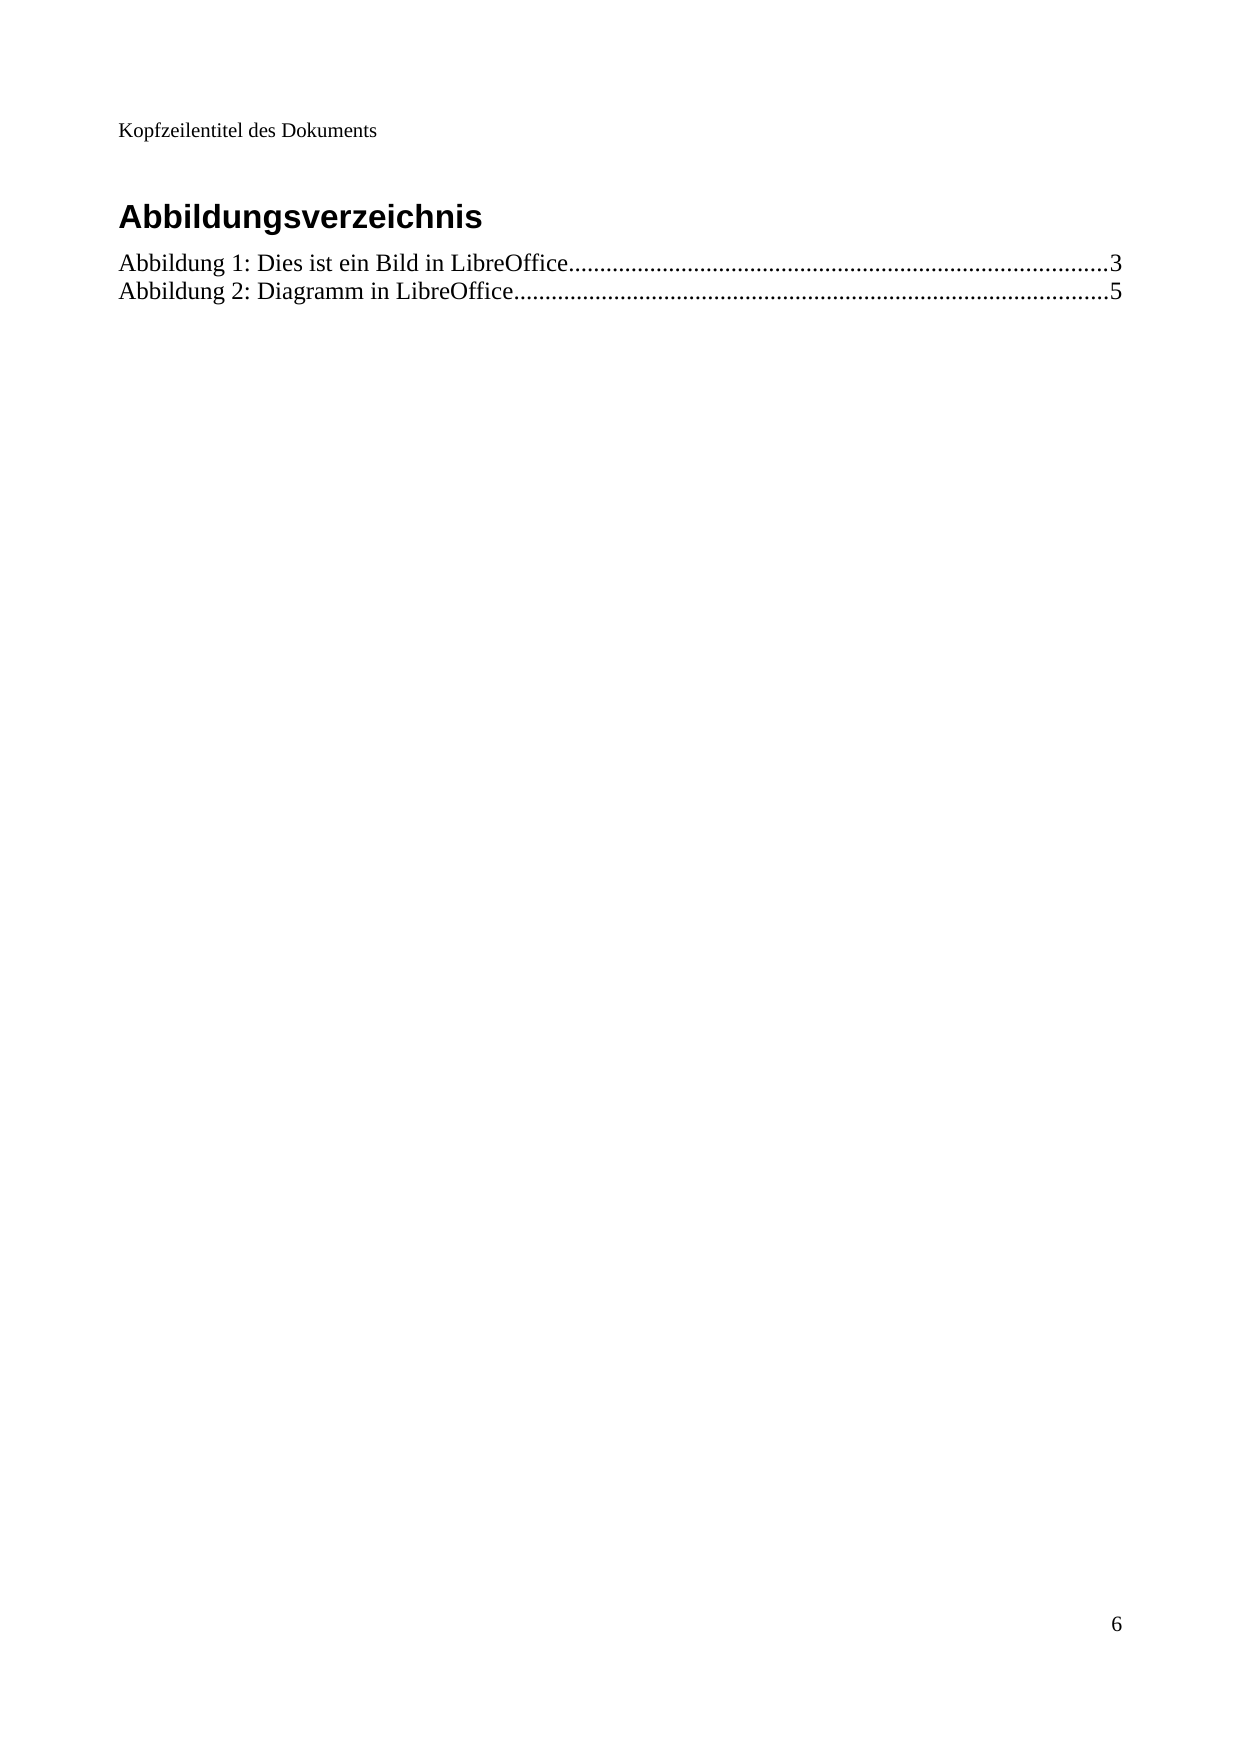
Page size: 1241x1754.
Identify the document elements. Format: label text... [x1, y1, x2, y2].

text Abbildung 1: Dies ist ein Bild in LibreOffice 3 [118, 248, 1122, 276]
text Abbildung 2: Diagramm in LibreOffice 5 [118, 276, 1122, 305]
subtitle Abbildungsverzeichnis [118, 197, 1122, 235]
